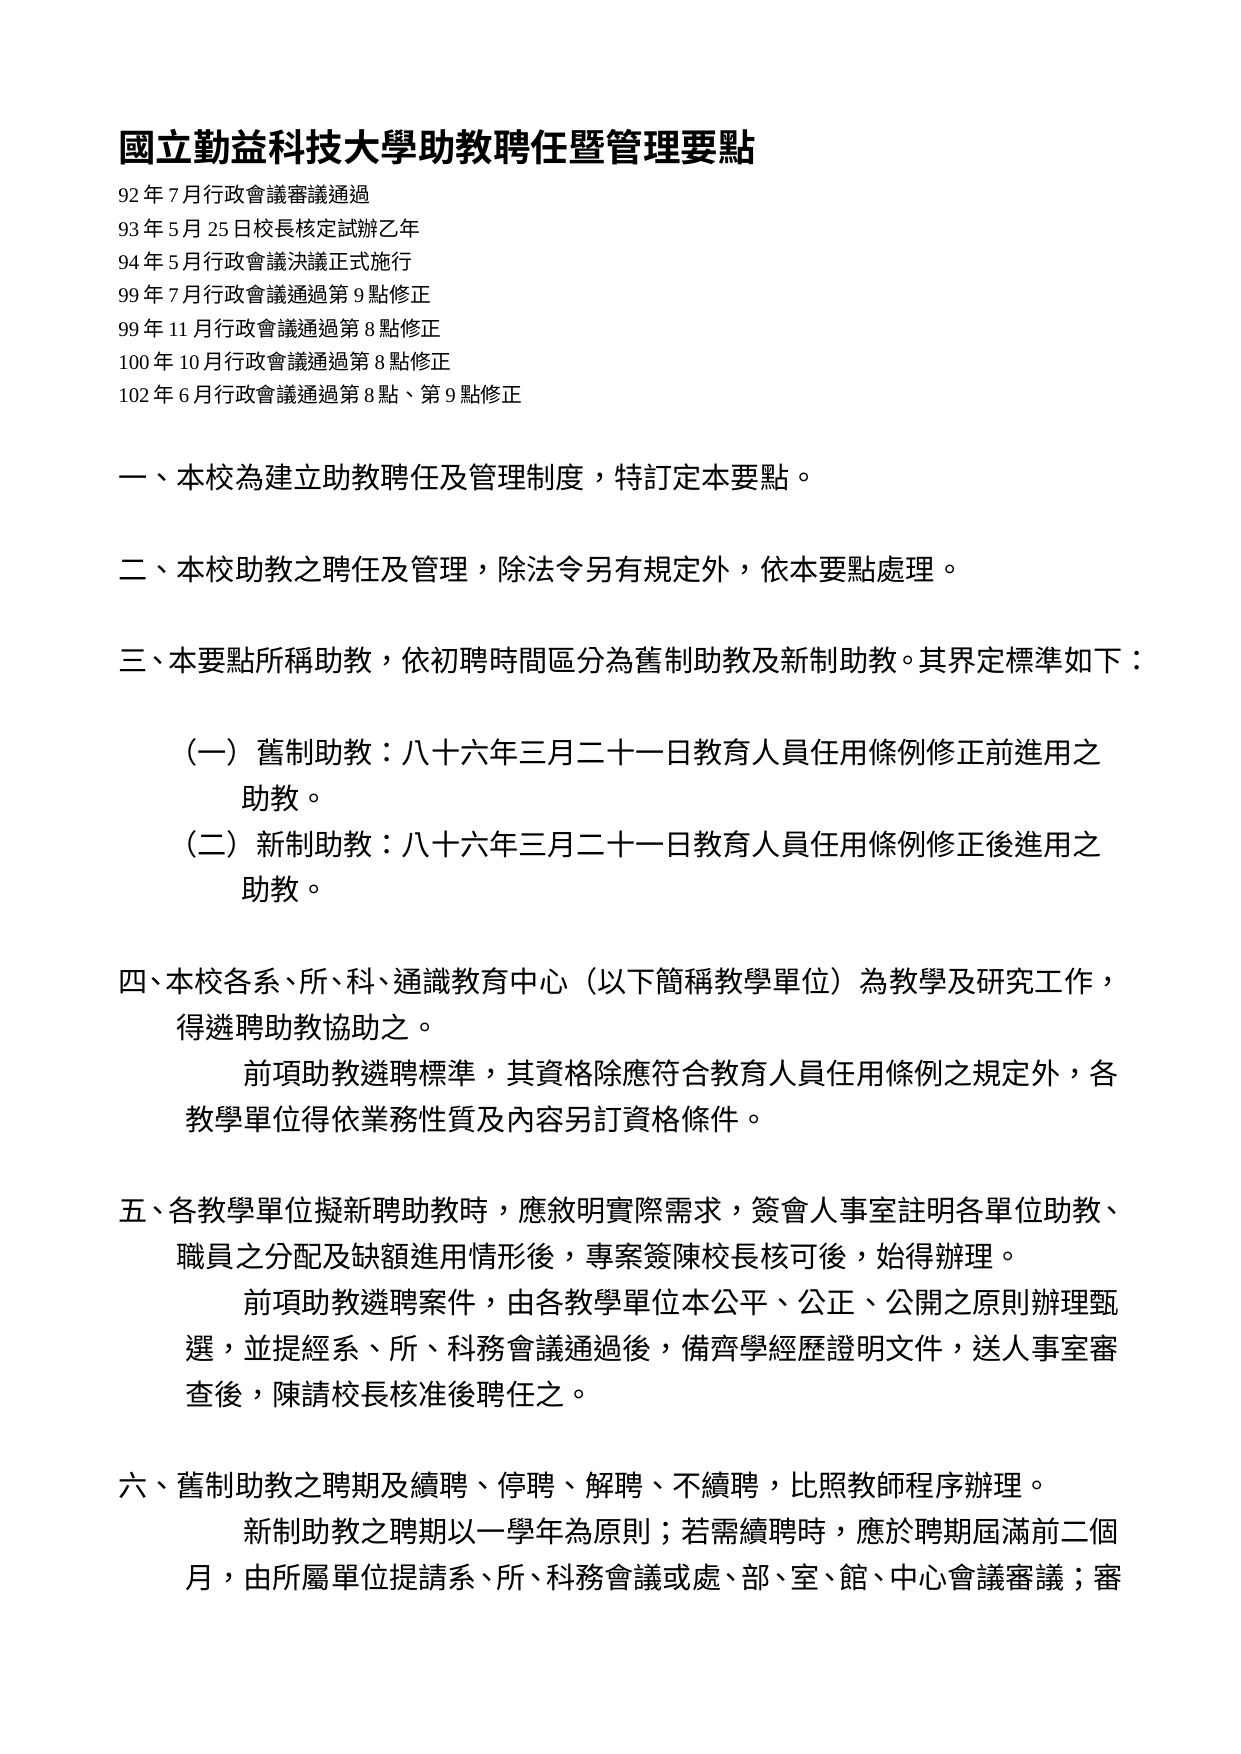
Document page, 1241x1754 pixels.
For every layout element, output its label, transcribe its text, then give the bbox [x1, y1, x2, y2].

text （一）舊制助教：八十六年三月二十一日教育人員任用條例修正前進用之助教。 [168, 727, 1122, 818]
text 四、本校各系、所、科、通識教育中心（以下簡稱教學單位）為教學及研究工作，得遴聘助教協助之。 [118, 956, 1122, 1047]
text 99年7月行政會議通過第9點修正 [118, 291, 1122, 306]
text 六、舊制助教之聘期及續聘、停聘、解聘、不續聘，比照教師程序辦理。 [118, 1460, 1122, 1506]
text 新制助教之聘期以一學年為原則；若需續聘時，應於聘期屆滿前二個月，由所屬單位提請系、所、科務會議或處、部、室、館、中心會議審議；審 [185, 1506, 1122, 1597]
text 102年6月行政會議通過第8點、第9點修正 [118, 391, 1122, 406]
text 前項助教遴聘案件，由各教學單位本公平、公正、公開之原則辦理甄選，並提經系、所、科務會議通過後，備齊學經歷證明文件，送人事室審查後，陳請校長核准後聘任之。 [185, 1277, 1122, 1414]
text 一、本校為建立助教聘任及管理制度，特訂定本要點。 [118, 452, 1122, 497]
text 國立勤益科技大學助教聘任暨管理要點 [118, 118, 1122, 172]
text 二、本校助教之聘任及管理，除法令另有規定外，依本要點處理。 [118, 543, 1122, 589]
text 前項助教遴聘標準，其資格除應符合教育人員任用條例之規定外，各教學單位得依業務性質及內容另訂資格條件。 [185, 1047, 1122, 1139]
text 三、本要點所稱助教，依初聘時間區分為舊制助教及新制助教。其界定標準如下： [118, 635, 1122, 727]
text 100年10月行政會議通過第8點修正 [118, 358, 1122, 372]
text 94年5月行政會議決議正式施行 [118, 258, 1122, 272]
text 99年11 月行政會議通過第8點修正 [118, 324, 1122, 339]
text 五、各教學單位擬新聘助教時，應敘明實際需求，簽會人事室註明各單位助教、職員之分配及缺額進用情形後，專案簽陳校長核可後，始得辦理。 [118, 1185, 1122, 1277]
text 93年5月25日校長核定試辦乙年 [118, 224, 1122, 239]
text （二）新制助教：八十六年三月二十一日教育人員任用條例修正後進用之助教。 [168, 818, 1122, 910]
text 92年7月行政會議審議通過 [118, 191, 1122, 206]
